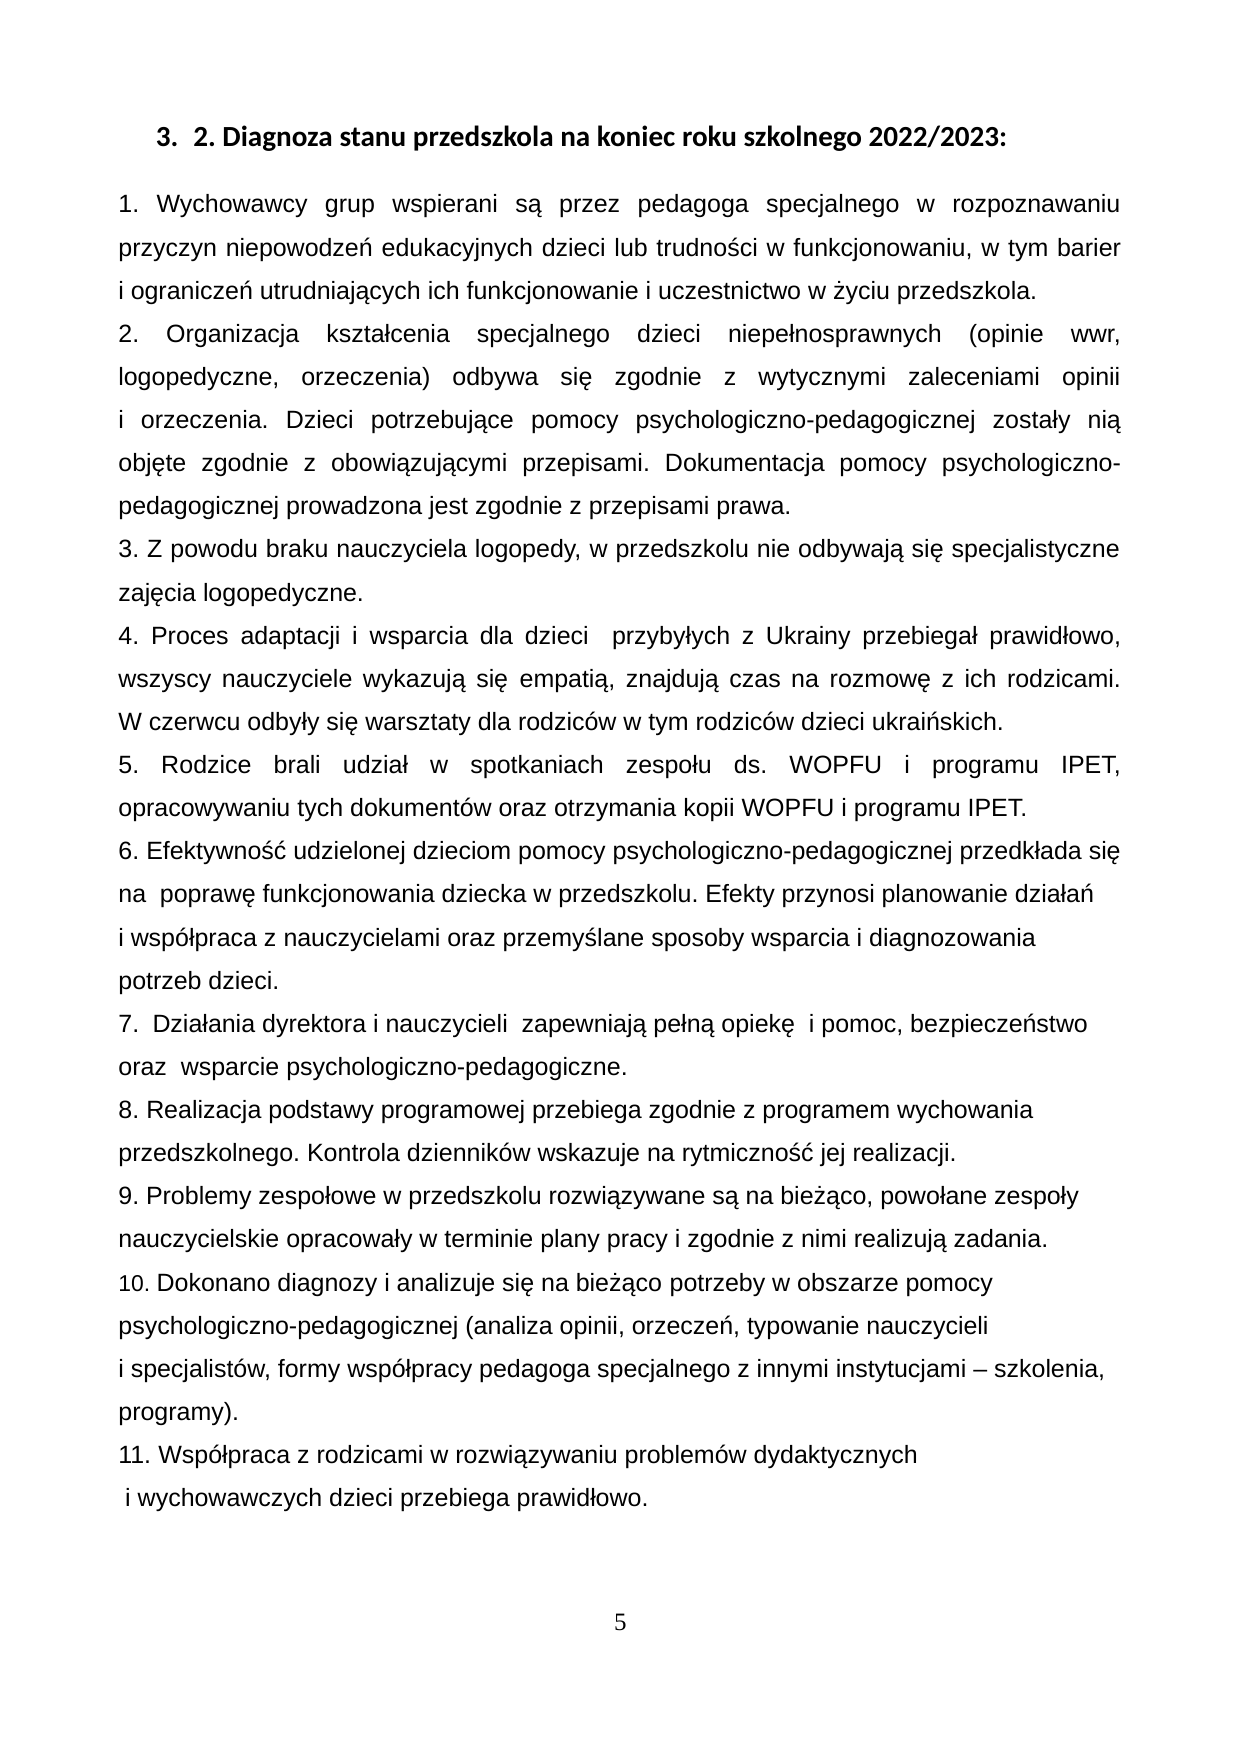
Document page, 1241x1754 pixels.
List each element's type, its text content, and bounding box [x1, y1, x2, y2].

text 10. Dokonano diagnozy i analizuje się na bieżąco potrzeby w obszarze pomocy psychologiczno-pedagogicznej (analiza opinii, orzeczeń, typowanie nauczycieli i specjalistów, formy współpracy pedagoga specjalnego z innymi instytucjami – szkolenia, programy). [118, 1267, 1122, 1426]
list 2. Diagnoza stanu przedszkola na koniec roku szkolnego 2022/2023: [156, 118, 1122, 154]
text 5. Rodzice brali udział w spotkaniach zespołu ds. WOPFU i programu IPET, opracowywaniu tych dokumentów oraz otrzymania kopii WOPFU i programu IPET. [118, 750, 1122, 822]
text 7. Działania dyrektora i nauczycieli zapewniają pełną opiekę i pomoc, bezpieczeństwo oraz wsparcie psychologiczno-pedagogiczne. [118, 1009, 1122, 1081]
text 8. Realizacja podstawy programowej przebiega zgodnie z programem wychowania przedszkolnego. Kontrola dzienników wskazuje na rytmiczność jej realizacji. [118, 1095, 1122, 1167]
text 9. Problemy zespołowe w przedszkolu rozwiązywane są na bieżąco, powołane zespoły nauczycielskie opracowały w terminie plany pracy i zgodnie z nimi realizują zadania. [118, 1181, 1122, 1253]
text 3. Z powodu braku nauczyciela logopedy, w przedszkolu nie odbywają się specjalistyczne zajęcia logopedyczne. [118, 534, 1122, 606]
text 11. Współpraca z rodzicami w rozwiązywaniu problemów dydaktycznych [118, 1440, 1122, 1469]
text 6. Efektywność udzielonej dzieciom pomocy psychologiczno-pedagogicznej przedkłada się na poprawę funkcjonowania dziecka w przedszkolu. Efekty przynosi planowanie działań i współpraca z nauczycielami oraz przemyślane sposoby wsparcia i diagnozowania potrzeb dzieci. [118, 836, 1122, 994]
text 1. Wychowawcy grup wspierani są przez pedagoga specjalnego w rozpoznawaniu przyczyn niepowodzeń edukacyjnych dzieci lub trudności w funkcjonowaniu, w tym barier i ograniczeń utrudniających ich funkcjonowanie i uczestnictwo w życiu przedszkola. [118, 189, 1122, 304]
text 4. Proces adaptacji i wsparcia dla dzieci przybyłych z Ukrainy przebiegał prawidłowo, wszyscy nauczyciele wykazują się empatią, znajdują czas na rozmowę z ich rodzicami. W czerwcu odbyły się warsztaty dla rodziców w tym rodziców dzieci ukraińskich. [118, 621, 1122, 736]
text 2. Organizacja kształcenia specjalnego dzieci niepełnosprawnych (opinie wwr, logopedyczne, orzeczenia) odbywa się zgodnie z wytycznymi zaleceniami opinii i orzeczenia. Dzieci potrzebujące pomocy psychologiczno-pedagogicznej zostały nią objęte zgodnie z obowiązującymi przepisami. Dokumentacja pomocy psychologiczno-pedagogicznej prowadzona jest zgodnie z przepisami prawa. [118, 319, 1122, 520]
text i wychowawczych dzieci przebiega prawidłowo. [118, 1483, 1122, 1512]
